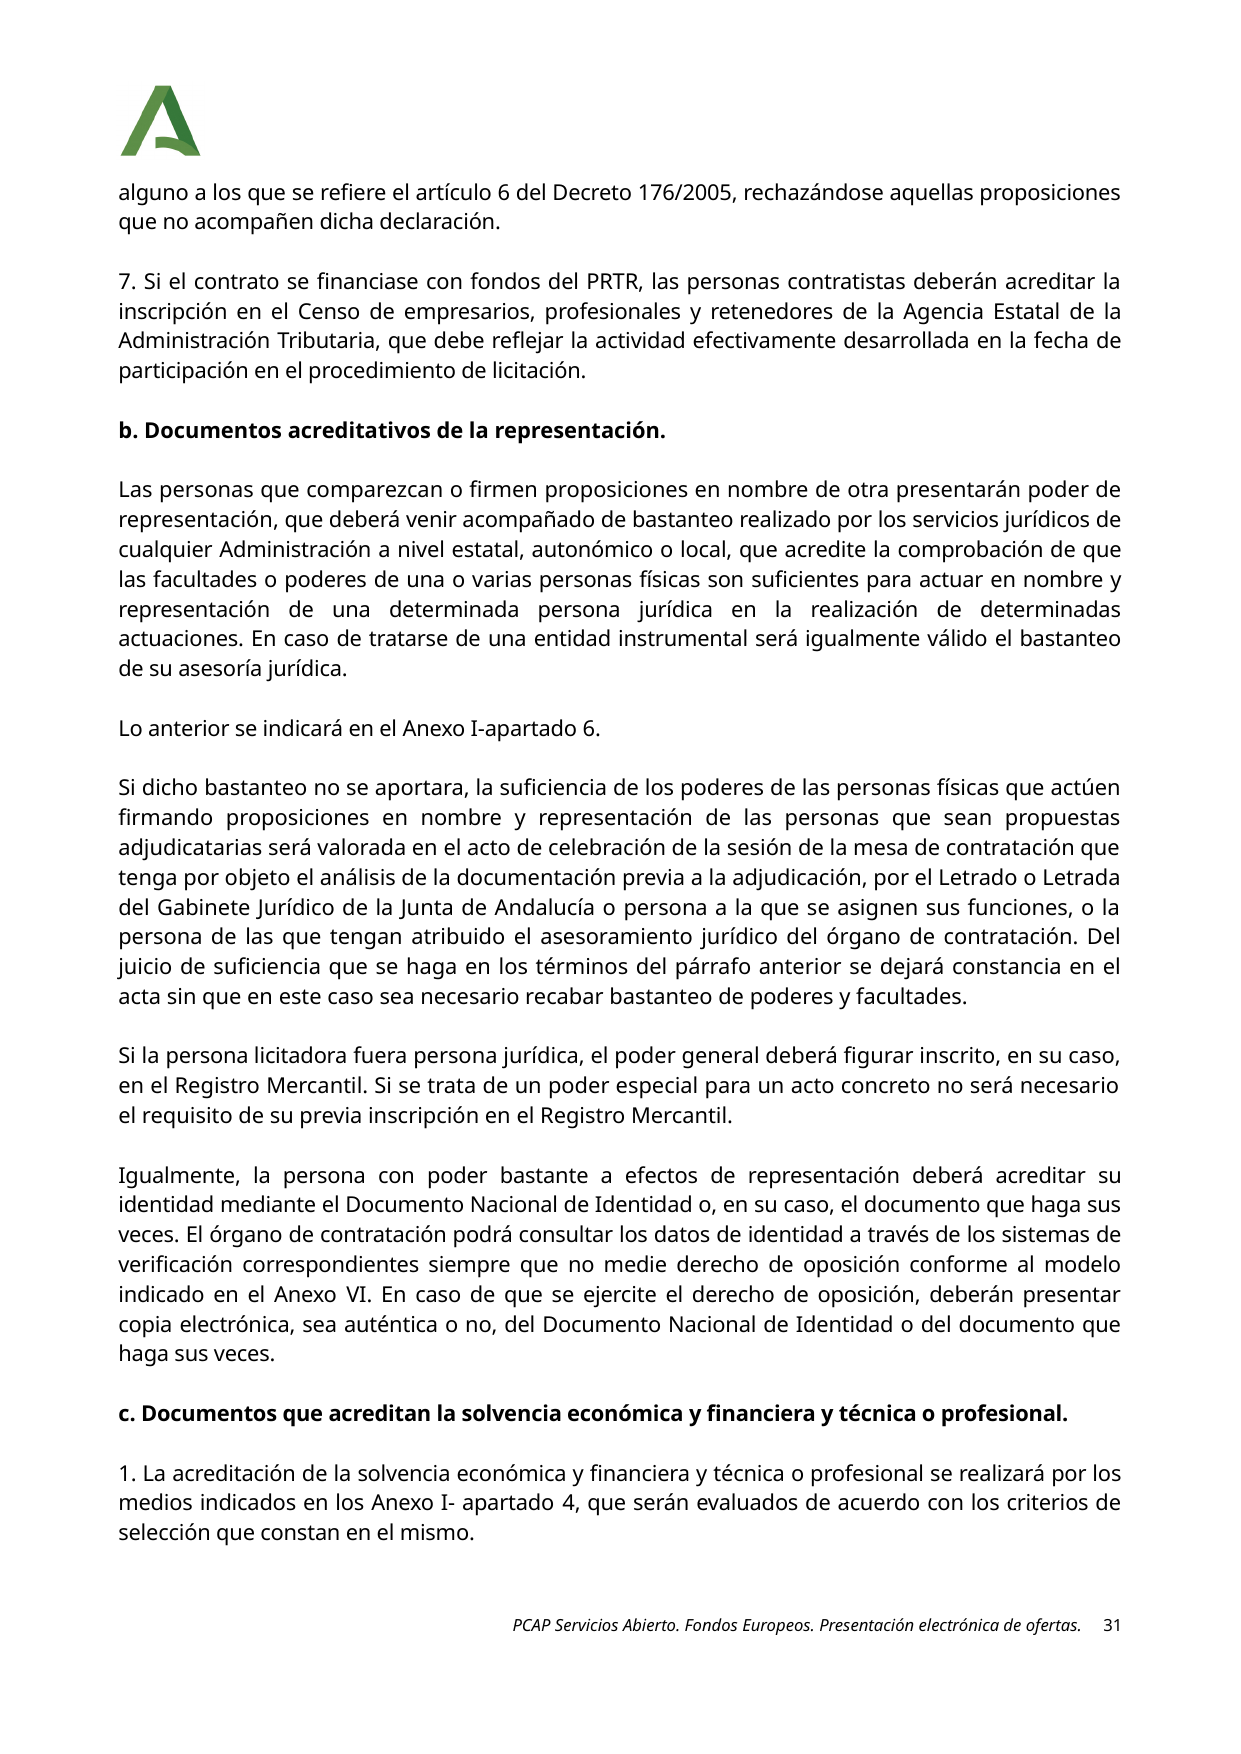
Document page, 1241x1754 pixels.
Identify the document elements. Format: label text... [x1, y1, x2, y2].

text Lo anterior se indicará en el Anexo I-apartado 6. [118, 713, 1122, 743]
text Si la persona licitadora fuera persona jurídica, el poder general deberá figurar inscrito, en su caso, en el Registro Mercantil. Si se trata de un poder especial para un acto concreto no será necesario el requisito de su previa inscripción en el Registro Mercantil. [118, 1041, 1122, 1130]
picture [116, 81, 205, 160]
text b. Documentos acreditativos de la representación. [118, 415, 1122, 445]
text 1. La acreditación de la solvencia económica y financiera y técnica o profesional se realizará por los medios indicados en los Anexo I- apartado 4, que serán evaluados de acuerdo con los criterios de selección que constan en el mismo. [118, 1458, 1122, 1547]
text 7. Si el contrato se financiase con fondos del PRTR, las personas contratistas deberán acreditar la inscripción en el Censo de empresarios, profesionales y retenedores de la Agencia Estatal de la Administración Tributaria, que debe reflejar la actividad efectivamente desarrollada en la fecha de participación en el procedimiento de licitación. [118, 266, 1122, 385]
text c. Documentos que acreditan la solvencia económica y financiera y técnica o profesional. [118, 1398, 1122, 1428]
text Si dicho bastanteo no se aportara, la suficiencia de los poderes de las personas físicas que actúen firmando proposiciones en nombre y representación de las personas que sean propuestas adjudicatarias será valorada en el acto de celebración de la sesión de la mesa de contratación que tenga por objeto el análisis de la documentación previa a la adjudicación, por el Letrado o Letrada del Gabinete Jurídico de la Junta de Andalucía o persona a la que se asignen sus funciones, o la persona de las que tengan atribuido el asesoramiento jurídico del órgano de contratación. Del juicio de suficiencia que se haga en los términos del párrafo anterior se dejará constancia en el acta sin que en este caso sea necesario recabar bastanteo de poderes y facultades. [118, 772, 1122, 1011]
text Igualmente, la persona con poder bastante a efectos de representación deberá acreditar su identidad mediante el Documento Nacional de Identidad o, en su caso, el documento que haga sus veces. El órgano de contratación podrá consultar los datos de identidad a través de los sistemas de verificación correspondientes siempre que no medie derecho de oposición conforme al modelo indicado en el Anexo VI. En caso de que se ejercite el derecho de oposición, deberán presentar copia electrónica, sea auténtica o no, del Documento Nacional de Identidad o del documento que haga sus veces. [118, 1160, 1122, 1368]
text Las personas que comparezcan o firmen proposiciones en nombre de otra presentarán poder de representación, que deberá venir acompañado de bastanteo realizado por los servicios jurídicos de cualquier Administración a nivel estatal, autonómico o local, que acredite la comprobación de que las facultades o poderes de una o varias personas físicas son suficientes para actuar en nombre y representación de una determinada persona jurídica en la realización de determinadas actuaciones. En caso de tratarse de una entidad instrumental será igualmente válido el bastanteo de su asesoría jurídica. [118, 474, 1122, 683]
text alguno a los que se refiere el artículo 6 del Decreto 176/2005, rechazándose aquellas proposiciones que no acompañen dicha declaración. [118, 177, 1122, 236]
